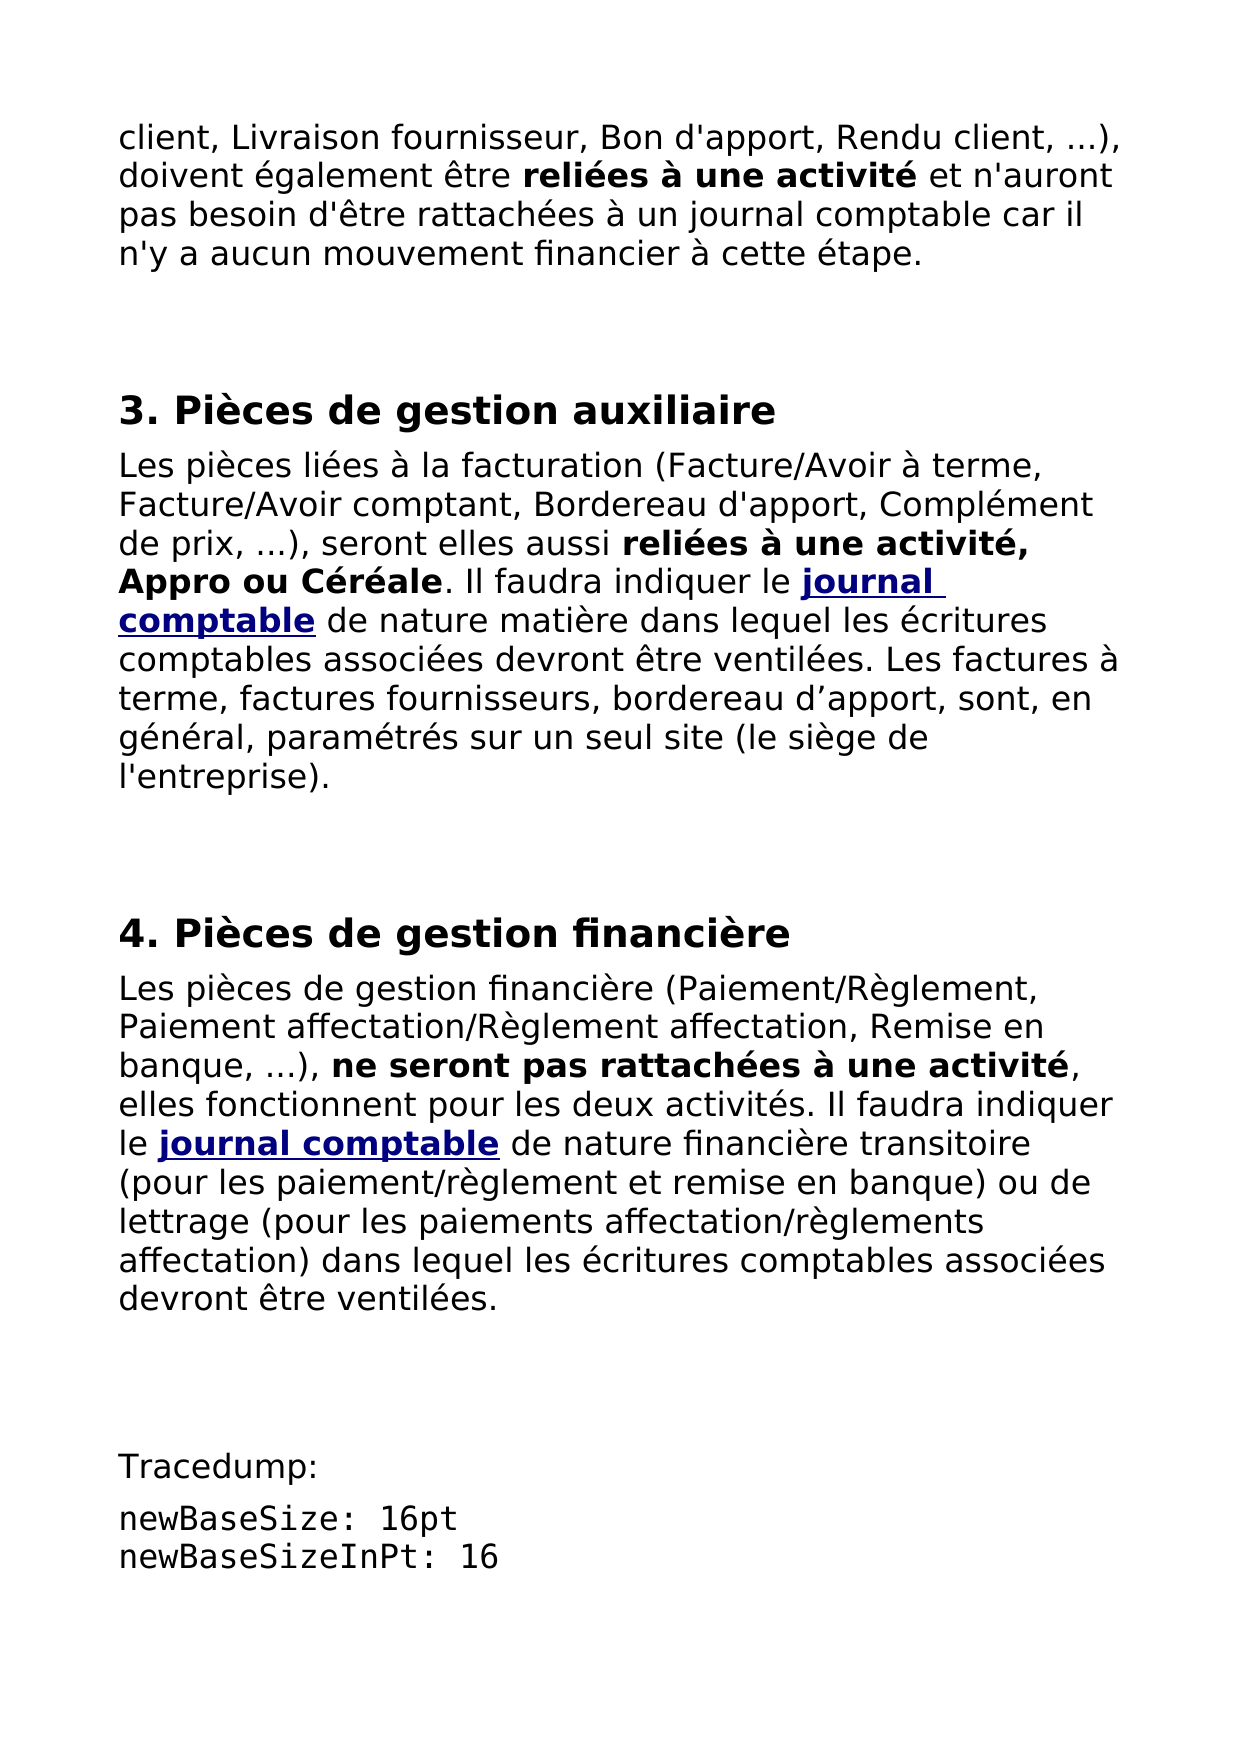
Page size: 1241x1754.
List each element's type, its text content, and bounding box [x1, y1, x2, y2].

subtitle 3. Pièces de gestion auxiliaire [118, 389, 1122, 434]
text Les pièces liées à la facturation (Facture/Avoir à terme, Facture/Avoir comptant, Bordereau d'apport, Complément de prix, ...), seront elles aussi reliées à une activité, Appro ou Céréale. Il faudra indiquer le journal comptable de nature matière dans lequel les écritures comptables associées devront être ventilées. Les factures à terme, factures fournisseurs, bordereau d’apport, sont, en général, paramétrés sur un seul site (le siège de l'entreprise). [118, 446, 1122, 874]
text newBaseSize: 16pt newBaseSizeInPt: 16 [118, 1499, 1122, 1577]
subtitle 4. Pièces de gestion financière [118, 911, 1122, 957]
text client, Livraison fournisseur, Bon d'apport, Rendu client, ...), doivent également être reliées à une activité et n'auront pas besoin d'être rattachées à un journal comptable car il n'y a aucun mouvement financier à cette étape. [118, 118, 1122, 351]
text Tracedump: [118, 1409, 1122, 1487]
text Les pièces de gestion financière (Paiement/Règlement, Paiement affectation/Règlement affectation, Remise en banque, ...), ne seront pas rattachées à une activité, elles fonctionnent pour les deux activités. Il faudra indiquer le journal comptable de nature financière transitoire (pour les paiement/règlement et remise en banque) ou de lettrage (pour les paiements affectation/règlements affectation) dans lequel les écritures comptables associées devront être ventilées. [118, 969, 1122, 1396]
